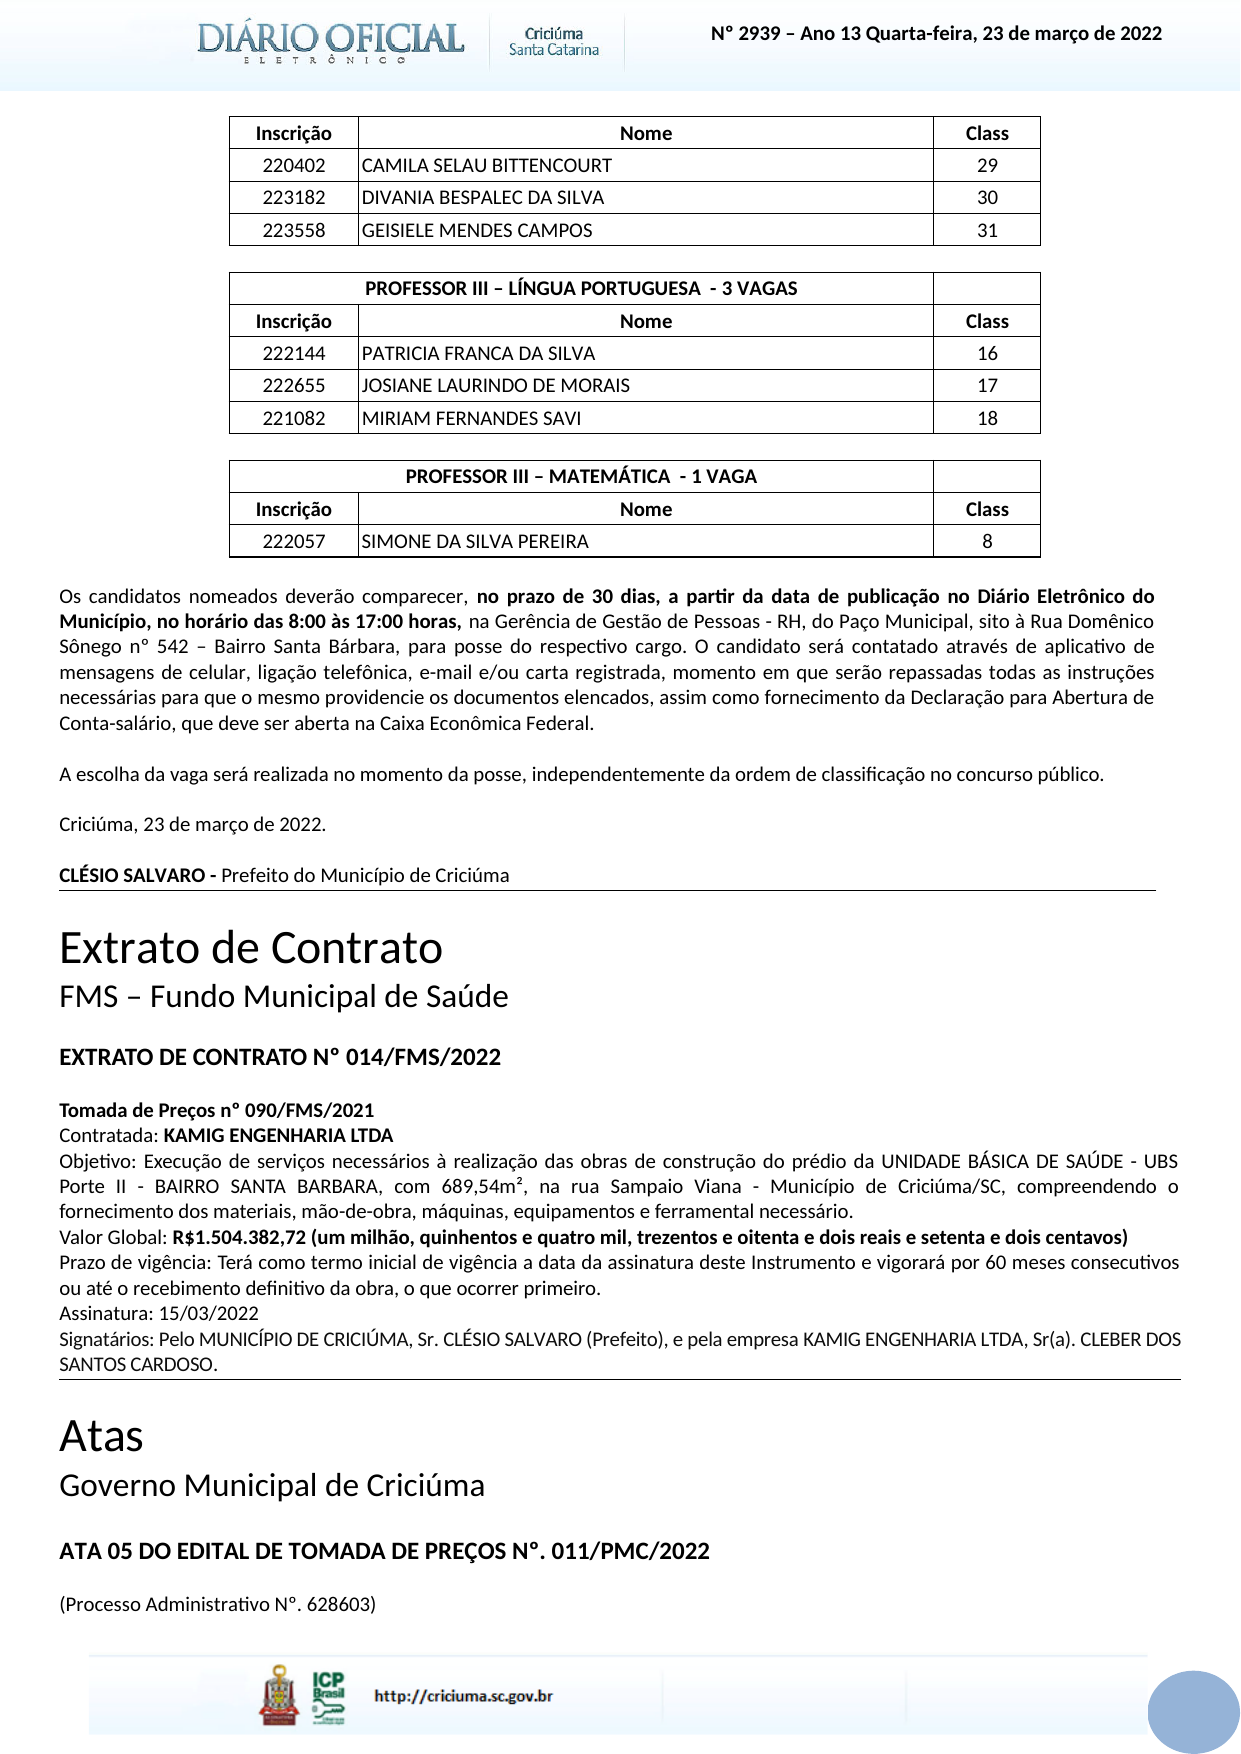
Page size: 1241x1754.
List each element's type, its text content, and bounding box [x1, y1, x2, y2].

table_header [934, 461, 1040, 492]
table_cell SIMONE DA SILVA PEREIRA [359, 525, 933, 556]
text EXTRATO DE CONTRATO Nº 014/FMS/2022 [59, 1041, 1181, 1072]
table_cell Class [934, 493, 1040, 524]
text Governo Municipal de Criciúma [59, 1464, 1181, 1504]
table_cell Class [934, 117, 1040, 148]
table_cell 222057 [230, 525, 358, 556]
table_cell 223182 [230, 182, 358, 213]
table_header PROFESSOR III – LÍNGUA PORTUGUESA - 3 VAGAS [230, 273, 933, 304]
text Valor Global: R$1.504.382,72 (um milhão, quinhentos e quatro mil, trezentos e oitenta e dois reais e setenta e dois centavos) [59, 1224, 1181, 1249]
table_cell 222144 [230, 337, 358, 368]
text CLÉSIO SALVARO - Prefeito do Município de Criciúma [59, 862, 1156, 890]
text Extrato de Contrato [59, 916, 1181, 975]
table_cell 16 [934, 337, 1040, 368]
table_cell Nome [359, 305, 933, 336]
text Contratada: KAMIG ENGENHARIA LTDA [59, 1122, 1181, 1148]
table_cell 29 [934, 149, 1040, 181]
table_cell 18 [934, 402, 1040, 433]
table_cell MIRIAM FERNANDES SAVI [359, 402, 933, 433]
table_cell Nome [359, 117, 933, 148]
table_cell GEISIELE MENDES CAMPOS [359, 214, 933, 245]
text ATA 05 DO EDITAL DE TOMADA DE PREÇOS Nº. 011/PMC/2022 [59, 1535, 1181, 1566]
table_cell Inscrição [230, 117, 358, 148]
text Os candidatos nomeados deverão comparecer, no prazo de 30 dias, a partir da data de publicação no Diário Eletrônico do Município, no horário das 8:00 às 17:00 horas, na Gerência de Gestão de Pessoas - RH, do Paço Municipal, sito à Rua Domênico Sônego nº 542 – Bairro Santa Bárbara, para posse do respectivo cargo. O candidato será contatado através de aplicativo de mensagens de celular, ligação telefônica, e-mail e/ou carta registrada, momento em que serão repassadas todas as instruções necessárias para que o mesmo providencie os documentos elencados, assim como fornecimento da Declaração para Abertura de Conta-salário, que deve ser aberta na Caixa Econômica Federal. [59, 583, 1156, 735]
text (Processo Administrativo Nº. 628603) [59, 1591, 1181, 1616]
table_cell CAMILA SELAU BITTENCOURT [359, 149, 933, 181]
table_cell 223558 [230, 214, 358, 245]
table_cell Inscrição [230, 493, 358, 524]
table_cell JOSIANE LAURINDO DE MORAIS [359, 370, 933, 401]
table_cell PATRICIA FRANCA DA SILVA [359, 337, 933, 368]
table_cell Class [934, 305, 1040, 336]
table_cell 220402 [230, 149, 358, 181]
text FMS – Fundo Municipal de Saúde [59, 975, 1181, 1016]
table_cell 221082 [230, 402, 358, 433]
table_cell Nome [359, 493, 933, 524]
text Signatários: Pelo MUNICÍPIO DE CRICIÚMA, Sr. CLÉSIO SALVARO (Prefeito), e pela empresa KAMIG ENGENHARIA LTDA, Sr(a). CLEBER DOS SANTOS CARDOSO. [59, 1326, 1181, 1379]
text Atas [59, 1405, 1181, 1464]
table_cell Inscrição [230, 305, 358, 336]
text Criciúma, 23 de março de 2022. [59, 812, 1156, 837]
table_header [934, 273, 1040, 304]
text Objetivo: Execução de serviços necessários à realização das obras de construção do prédio da UNIDADE BÁSICA DE SAÚDE - UBS Porte II - BAIRRO SANTA BARBARA, com 689,54m², na rua Sampaio Viana - Município de Criciúma/SC, compreendendo o fornecimento dos materiais, mão-de-obra, máquinas, equipamentos e ferramental necessário. [59, 1148, 1181, 1224]
text A escolha da vaga será realizada no momento da posse, independentemente da ordem de classificação no concurso público. [59, 761, 1156, 786]
text Tomada de Preços nº 090/FMS/2021 [59, 1097, 1181, 1122]
table_header PROFESSOR III – MATEMÁTICA - 1 VAGA [230, 461, 933, 492]
table_cell 31 [934, 214, 1040, 245]
table_cell 222655 [230, 370, 358, 401]
table_cell 30 [934, 182, 1040, 213]
table_cell 8 [934, 525, 1040, 556]
table_cell DIVANIA BESPALEC DA SILVA [359, 182, 933, 213]
text Assinatura: 15/03/2022 [59, 1300, 1181, 1326]
table_cell 17 [934, 370, 1040, 401]
text Prazo de vigência: Terá como termo inicial de vigência a data da assinatura deste Instrumento e vigorará por 60 meses consecutivos ou até o recebimento definitivo da obra, o que ocorrer primeiro. [59, 1249, 1181, 1300]
